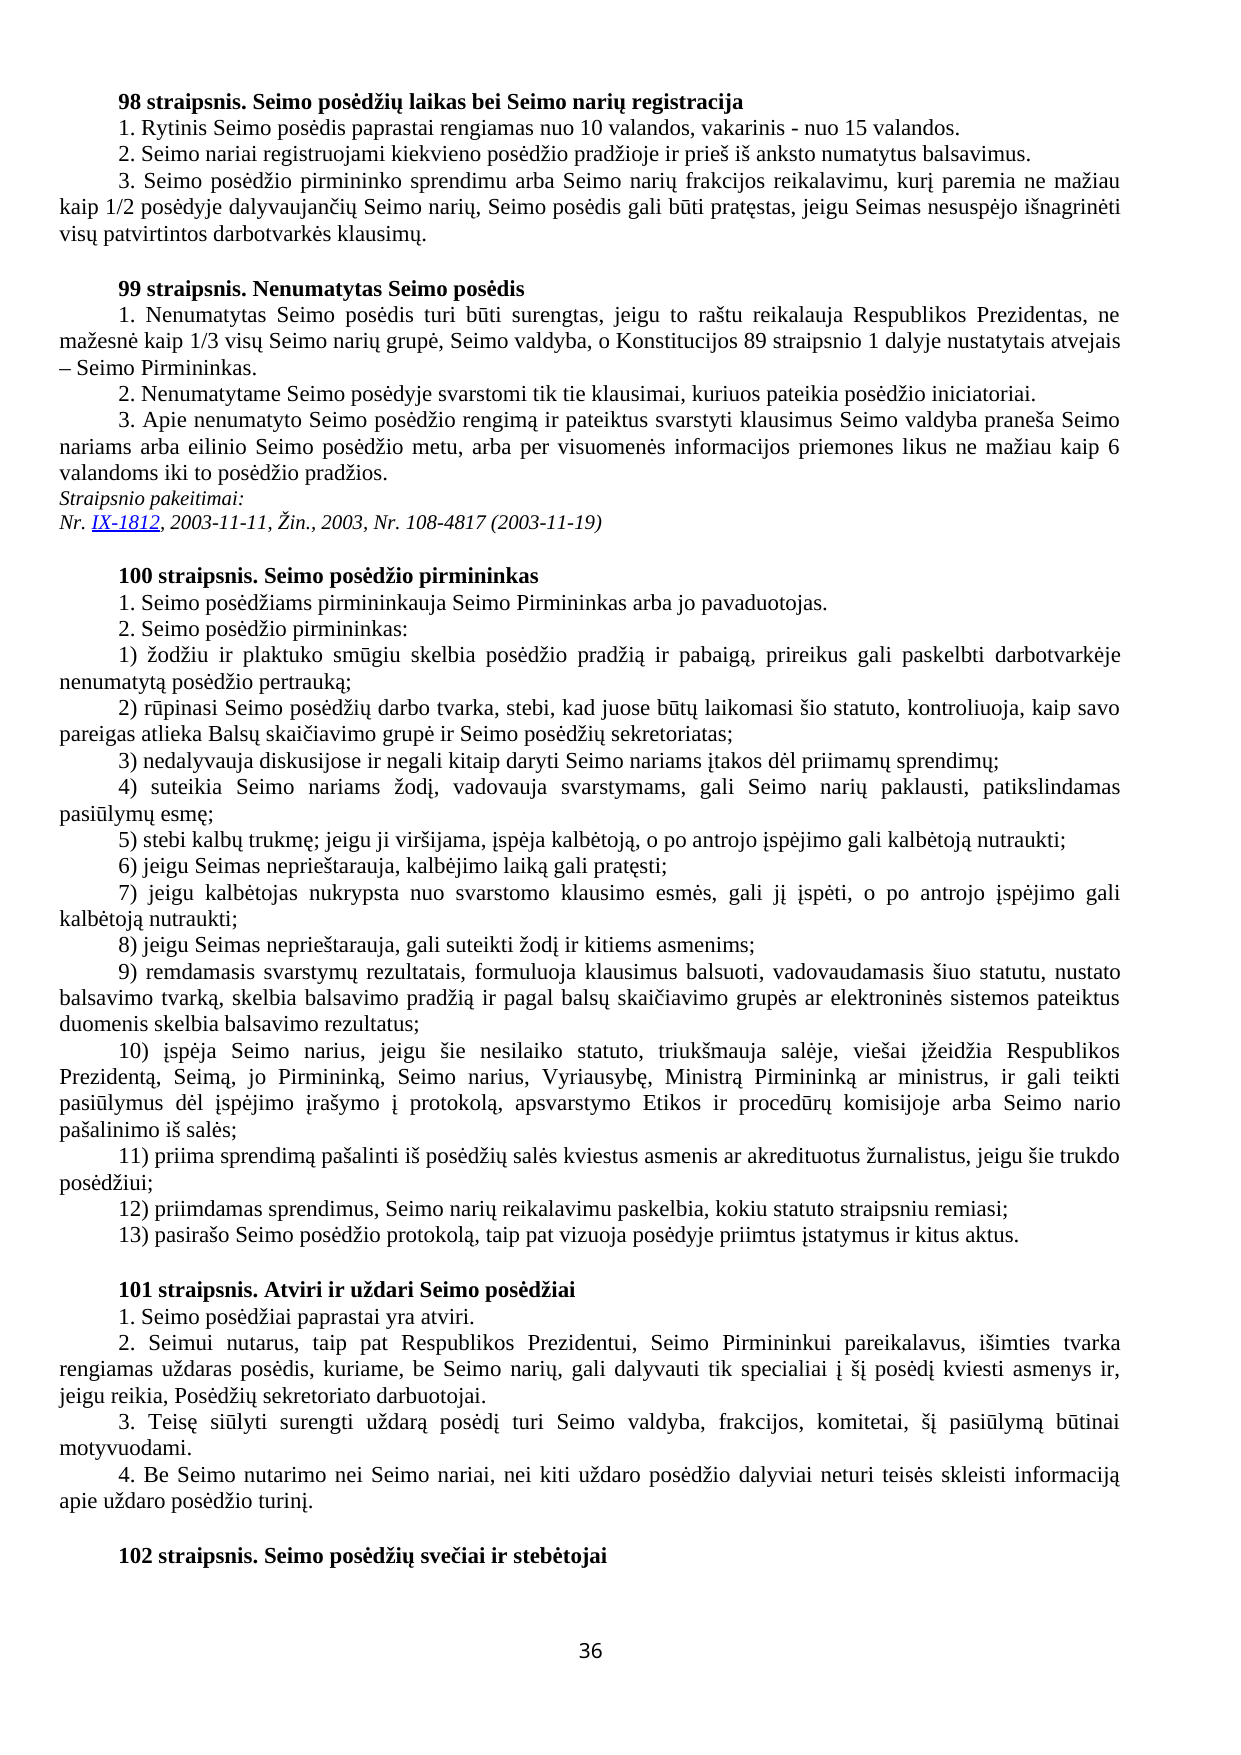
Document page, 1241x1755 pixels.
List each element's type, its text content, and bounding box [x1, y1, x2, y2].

text 101 straipsnis. Atviri ir uždari Seimo posėdžiai [59, 1276, 1122, 1303]
text Nr. IX-1812, 2003-11-11, Žin., 2003, Nr. 108-4817 (2003-11-19) [59, 509, 1122, 534]
text Straipsnio pakeitimai: [59, 486, 1122, 509]
text 2. Seimo nariai registruojami kiekvieno posėdžio pradžioje ir prieš iš anksto numatytus balsavimus. [59, 141, 1122, 167]
text 2. Nenumatytame Seimo posėdyje svarstomi tik tie klausimai, kuriuos pateikia posėdžio iniciatoriai. [59, 380, 1122, 406]
text 3) nedalyvauja diskusijose ir negali kitaip daryti Seimo nariams įtakos dėl priimamų sprendimų; [59, 747, 1122, 773]
text 1. Nenumatytas Seimo posėdis turi būti surengtas, jeigu to raštu reikalauja Respublikos Prezidentas, ne mažesnė kaip 1/3 visų Seimo narių grupė, Seimo valdyba, o Konstitucijos 89 straipsnio 1 dalyje nustatytais atvejais – Seimo Pirmininkas. [59, 301, 1122, 380]
text 2) rūpinasi Seimo posėdžių darbo tvarka, stebi, kad juose būtų laikomasi šio statuto, kontroliuoja, kaip savo pareigas atlieka Balsų skaičiavimo grupė ir Seimo posėdžių sekretoriatas; [59, 694, 1122, 747]
text 3. Apie nenumatyto Seimo posėdžio rengimą ir pateiktus svarstyti klausimus Seimo valdyba praneša Seimo nariams arba eilinio Seimo posėdžio metu, arba per visuomenės informacijos priemones likus ne mažiau kaip 6 valandoms iki to posėdžio pradžios. [59, 406, 1122, 486]
text 2. Seimui nutarus, taip pat Respublikos Prezidentui, Seimo Pirmininkui pareikalavus, išimties tvarka rengiamas uždaras posėdis, kuriame, be Seimo narių, gali dalyvauti tik specialiai į šį posėdį kviesti asmenys ir, jeigu reikia, Posėdžių sekretoriato darbuotojai. [59, 1329, 1122, 1408]
text 1. Seimo posėdžiai paprastai yra atviri. [59, 1303, 1122, 1329]
text 9) remdamasis svarstymų rezultatais, formuluoja klausimus balsuoti, vadovaudamasis šiuo statutu, nustato balsavimo tvarką, skelbia balsavimo pradžią ir pagal balsų skaičiavimo grupės ar elektroninės sistemos pateiktus duomenis skelbia balsavimo rezultatus; [59, 958, 1122, 1037]
text 11) priima sprendimą pašalinti iš posėdžių salės kviestus asmenis ar akredituotus žurnalistus, jeigu šie trukdo posėdžiui; [59, 1142, 1122, 1195]
text 3. Seimo posėdžio pirmininko sprendimu arba Seimo narių frakcijos reikalavimu, kurį paremia ne mažiau kaip 1/2 posėdyje dalyvaujančių Seimo narių, Seimo posėdis gali būti pratęstas, jeigu Seimas nesuspėjo išnagrinėti visų patvirtintos darbotvarkės klausimų. [59, 167, 1122, 246]
text 4) suteikia Seimo nariams žodį, vadovauja svarstymams, gali Seimo narių paklausti, patikslindamas pasiūlymų esmę; [59, 773, 1122, 826]
text 102 straipsnis. Seimo posėdžių svečiai ir stebėtojai [59, 1542, 1122, 1569]
text 6) jeigu Seimas neprieštarauja, kalbėjimo laiką gali pratęsti; [59, 852, 1122, 879]
text 1) žodžiu ir plaktuko smūgiu skelbia posėdžio pradžią ir pabaigą, prireikus gali paskelbti darbotvarkėje nenumatytą posėdžio pertrauką; [59, 641, 1122, 694]
text 3. Teisę siūlyti surengti uždarą posėdį turi Seimo valdyba, frakcijos, komitetai, šį pasiūlymą būtinai motyvuodami. [59, 1408, 1122, 1461]
text 4. Be Seimo nutarimo nei Seimo nariai, nei kiti uždaro posėdžio dalyviai neturi teisės skleisti informaciją apie uždaro posėdžio turinį. [59, 1461, 1122, 1513]
text 12) priimdamas sprendimus, Seimo narių reikalavimu paskelbia, kokiu statuto straipsniu remiasi; [59, 1195, 1122, 1221]
text 8) jeigu Seimas neprieštarauja, gali suteikti žodį ir kitiems asmenims; [59, 931, 1122, 958]
text 1. Seimo posėdžiams pirmininkauja Seimo Pirmininkas arba jo pavaduotojas. [59, 589, 1122, 615]
text 98 straipsnis. Seimo posėdžių laikas bei Seimo narių registracija [59, 88, 1122, 114]
text 100 straipsnis. Seimo posėdžio pirmininkas [59, 562, 1122, 589]
text 2. Seimo posėdžio pirmininkas: [59, 615, 1122, 641]
text 13) pasirašo Seimo posėdžio protokolą, taip pat vizuoja posėdyje priimtus įstatymus ir kitus aktus. [59, 1221, 1122, 1248]
text 5) stebi kalbų trukmę; jeigu ji viršijama, įspėja kalbėtoją, o po antrojo įspėjimo gali kalbėtoją nutraukti; [59, 826, 1122, 852]
text 7) jeigu kalbėtojas nukrypsta nuo svarstomo klausimo esmės, gali jį įspėti, o po antrojo įspėjimo gali kalbėtoją nutraukti; [59, 879, 1122, 931]
text 1. Rytinis Seimo posėdis paprastai rengiamas nuo 10 valandos, vakarinis - nuo 15 valandos. [59, 114, 1122, 141]
text 99 straipsnis. Nenumatytas Seimo posėdis [59, 275, 1122, 301]
text 10) įspėja Seimo narius, jeigu šie nesilaiko statuto, triukšmauja salėje, viešai įžeidžia Respublikos Prezidentą, Seimą, jo Pirmininką, Seimo narius, Vyriausybę, Ministrą Pirmininką ar ministrus, ir gali teikti pasiūlymus dėl įspėjimo įrašymo į protokolą, apsvarstymo Etikos ir procedūrų komisijoje arba Seimo nario pašalinimo iš salės; [59, 1037, 1122, 1142]
